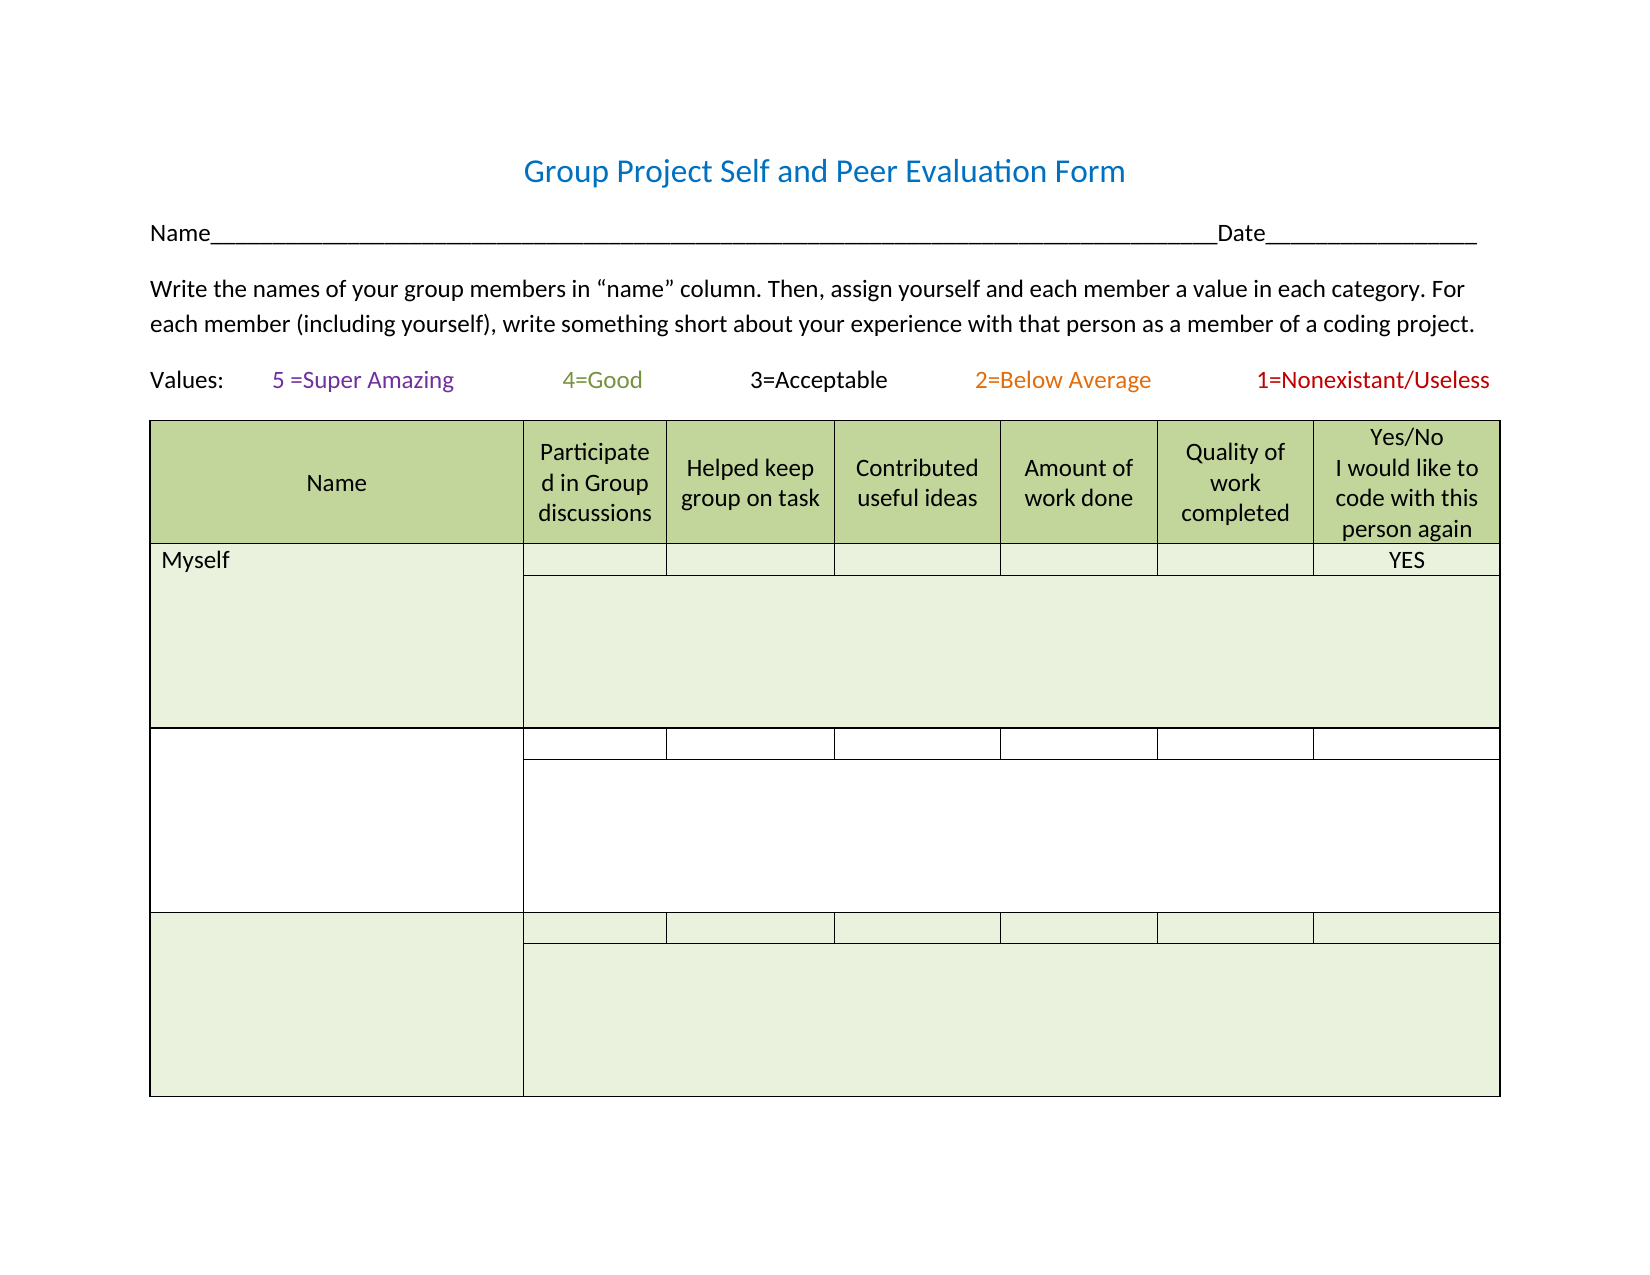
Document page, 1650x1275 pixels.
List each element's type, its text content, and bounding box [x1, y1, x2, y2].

table_cell [835, 544, 1000, 575]
text Name_________________________________________________________________________________Date_________________ [150, 218, 1500, 248]
table_header Quality of work completed [1158, 421, 1313, 543]
table_cell [1001, 729, 1157, 759]
table_cell [835, 913, 1000, 943]
table_cell [524, 913, 666, 943]
table_header Name [151, 421, 523, 543]
table_cell [1314, 729, 1499, 759]
table_cell [1001, 913, 1157, 943]
table_cell [1158, 913, 1313, 943]
table_cell [1314, 913, 1499, 943]
table_header Amount of work done [1001, 421, 1157, 543]
table_cell [1158, 544, 1313, 575]
table_cell YES [1314, 544, 1499, 575]
table_cell [1158, 729, 1313, 759]
text Values: 5 =Super Amazing 4=Good 3=Acceptable 2=Below Average 1=Nonexistant/Useless [150, 364, 1500, 395]
text Write the names of your group members in “name” column. Then, assign yourself and each member a value in each category. For each member (including yourself), write something short about your experience with that person as a member of a coding project. [150, 273, 1500, 339]
table_header Contributed useful ideas [835, 421, 1000, 543]
table_header Yes/No I would like to code with this person again [1314, 421, 1499, 543]
table_cell [524, 544, 666, 575]
table_cell [524, 944, 1499, 1096]
table_cell [151, 729, 523, 912]
table_cell [667, 913, 834, 943]
table_cell [151, 913, 523, 1096]
table_cell [1001, 544, 1157, 575]
table_cell [667, 544, 834, 575]
table_header Participated in Group discussions [524, 421, 666, 543]
table_cell [667, 729, 834, 759]
table_cell Myself [151, 544, 523, 727]
table_cell [524, 760, 1499, 912]
table_header Helped keep group on task [667, 421, 834, 543]
text Group Project Self and Peer Evaluation Form [150, 150, 1500, 191]
table_cell [524, 576, 1499, 727]
table_cell [835, 729, 1000, 759]
table_cell [524, 729, 666, 759]
